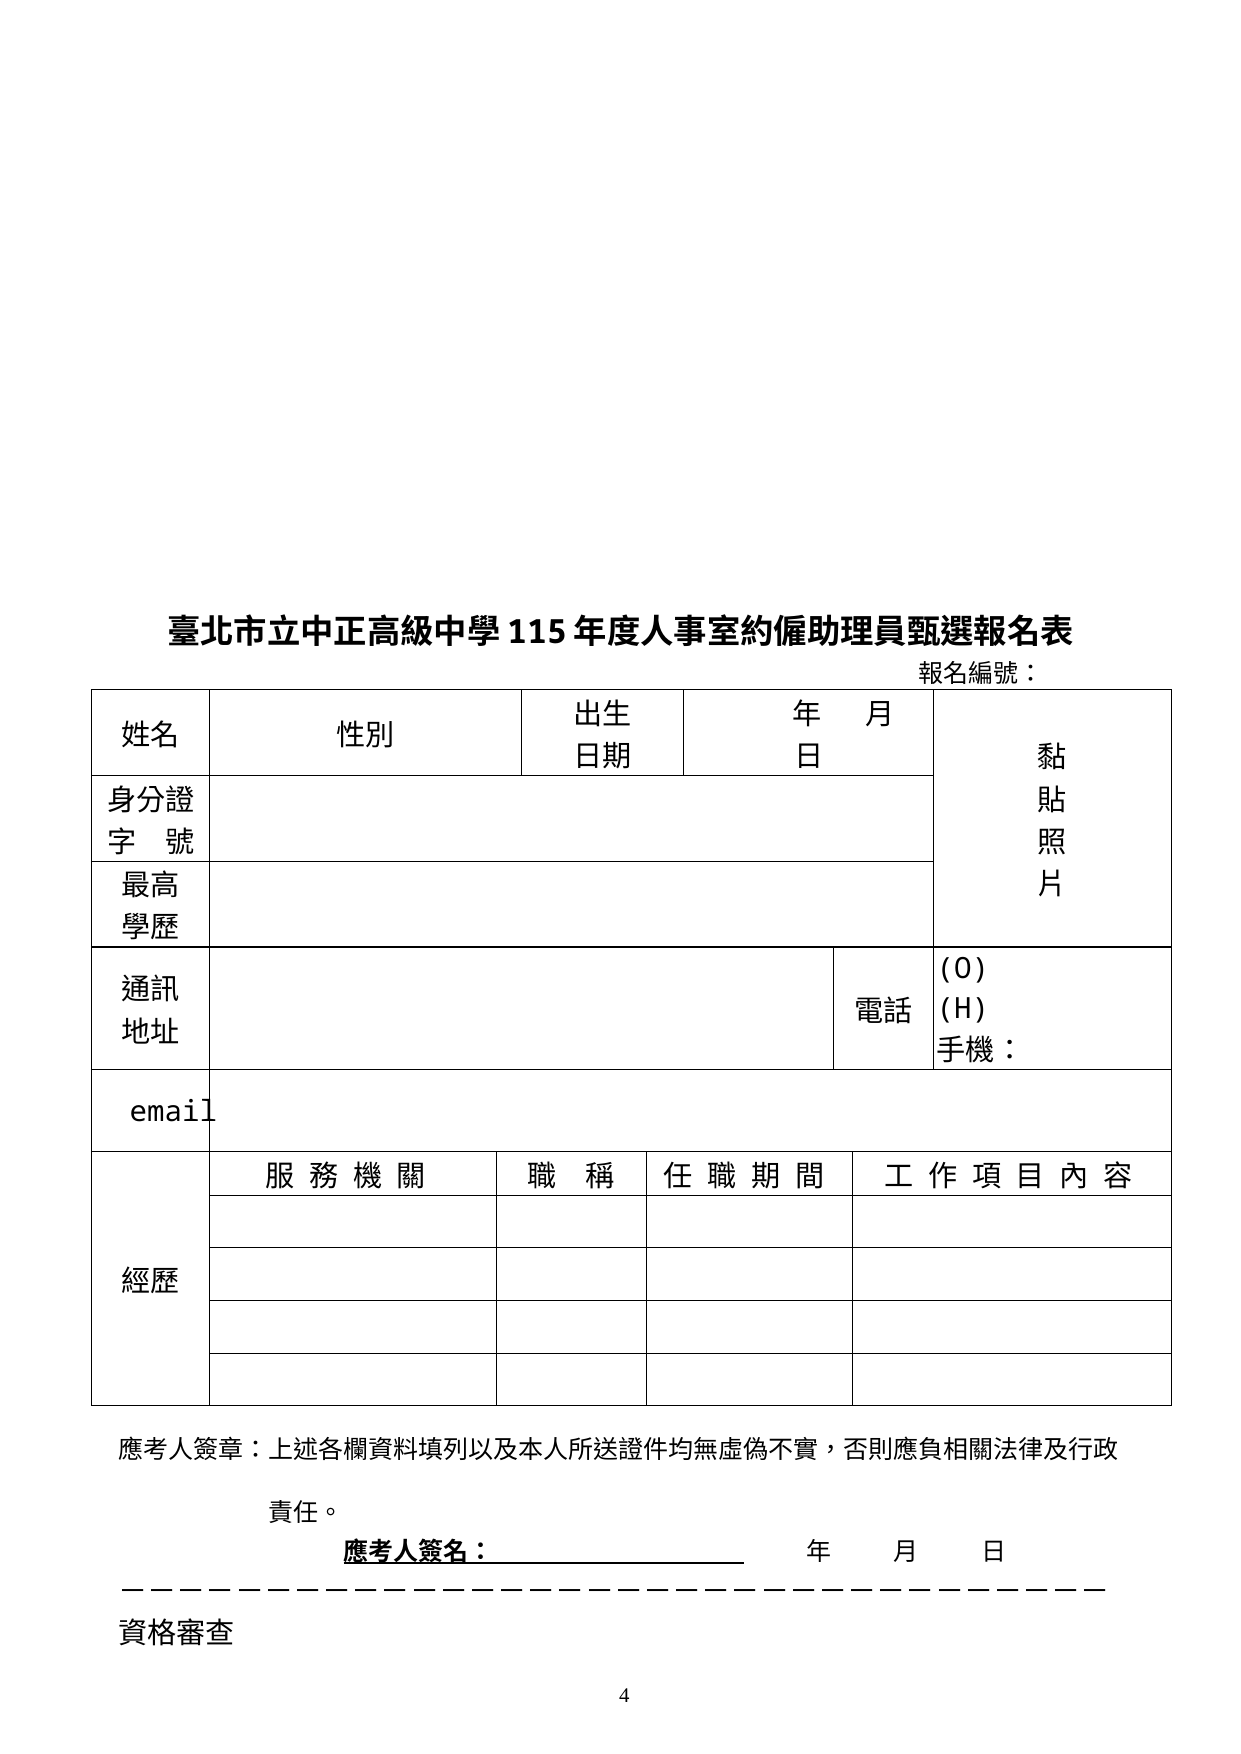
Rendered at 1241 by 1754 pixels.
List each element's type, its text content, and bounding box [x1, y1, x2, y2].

table_header 姓名 [92, 690, 209, 775]
table_cell 經歷 [92, 1152, 209, 1405]
text 臺北市立中正高級中學115年度人事室約僱助理員甄選報名表 [118, 605, 1122, 653]
table_cell 職 稱 [497, 1152, 646, 1194]
text 應考人簽章：上述各欄資料填列以及本人所送證件均無虛偽不實，否則應負相關法律及行政責任。 [118, 1406, 1122, 1531]
table_cell [497, 1196, 646, 1247]
table_header 性別 [210, 690, 521, 775]
table_cell [853, 1196, 1171, 1247]
table_cell [210, 1248, 496, 1300]
table_header 出生 日期 [522, 690, 683, 775]
table_header 黏 貼 照 片 [934, 690, 1171, 946]
table_cell [647, 1196, 852, 1247]
table_cell [210, 948, 833, 1069]
table_cell [853, 1248, 1171, 1300]
table_cell [497, 1248, 646, 1300]
table_cell [210, 1301, 496, 1353]
text －－－－－－－－－－－－－－－－－－－－－－－－－－－－－－－－－－資格審查 [118, 1568, 1122, 1652]
table_cell [853, 1354, 1171, 1405]
table_cell 身分證 字 號 [92, 776, 209, 861]
table_cell [210, 1196, 496, 1247]
table_cell email [92, 1070, 209, 1151]
table_cell [647, 1248, 852, 1300]
table_cell 服 務 機 關 [210, 1152, 496, 1194]
table_cell 最高 學歷 [92, 862, 209, 946]
table_cell 電話 [834, 948, 933, 1069]
table_cell [647, 1301, 852, 1353]
table_cell [497, 1301, 646, 1353]
table_cell [210, 1070, 1171, 1151]
text 報名編號： [118, 653, 1122, 689]
table_cell [210, 1354, 496, 1405]
table_cell 通訊 地址 [92, 948, 209, 1069]
table_cell [647, 1354, 852, 1405]
table_cell (O) (H) 手機： [934, 948, 1171, 1069]
table_header 年 月 日 [684, 690, 933, 775]
table_cell 任 職 期 間 [647, 1152, 852, 1194]
table_cell [497, 1354, 646, 1405]
table_cell [853, 1301, 1171, 1353]
table_cell 工 作 項 目 內 容 [853, 1152, 1171, 1194]
table_cell [210, 862, 933, 946]
table_cell [210, 776, 933, 861]
text 應考人簽名： 年 月 日 [118, 1531, 1122, 1568]
